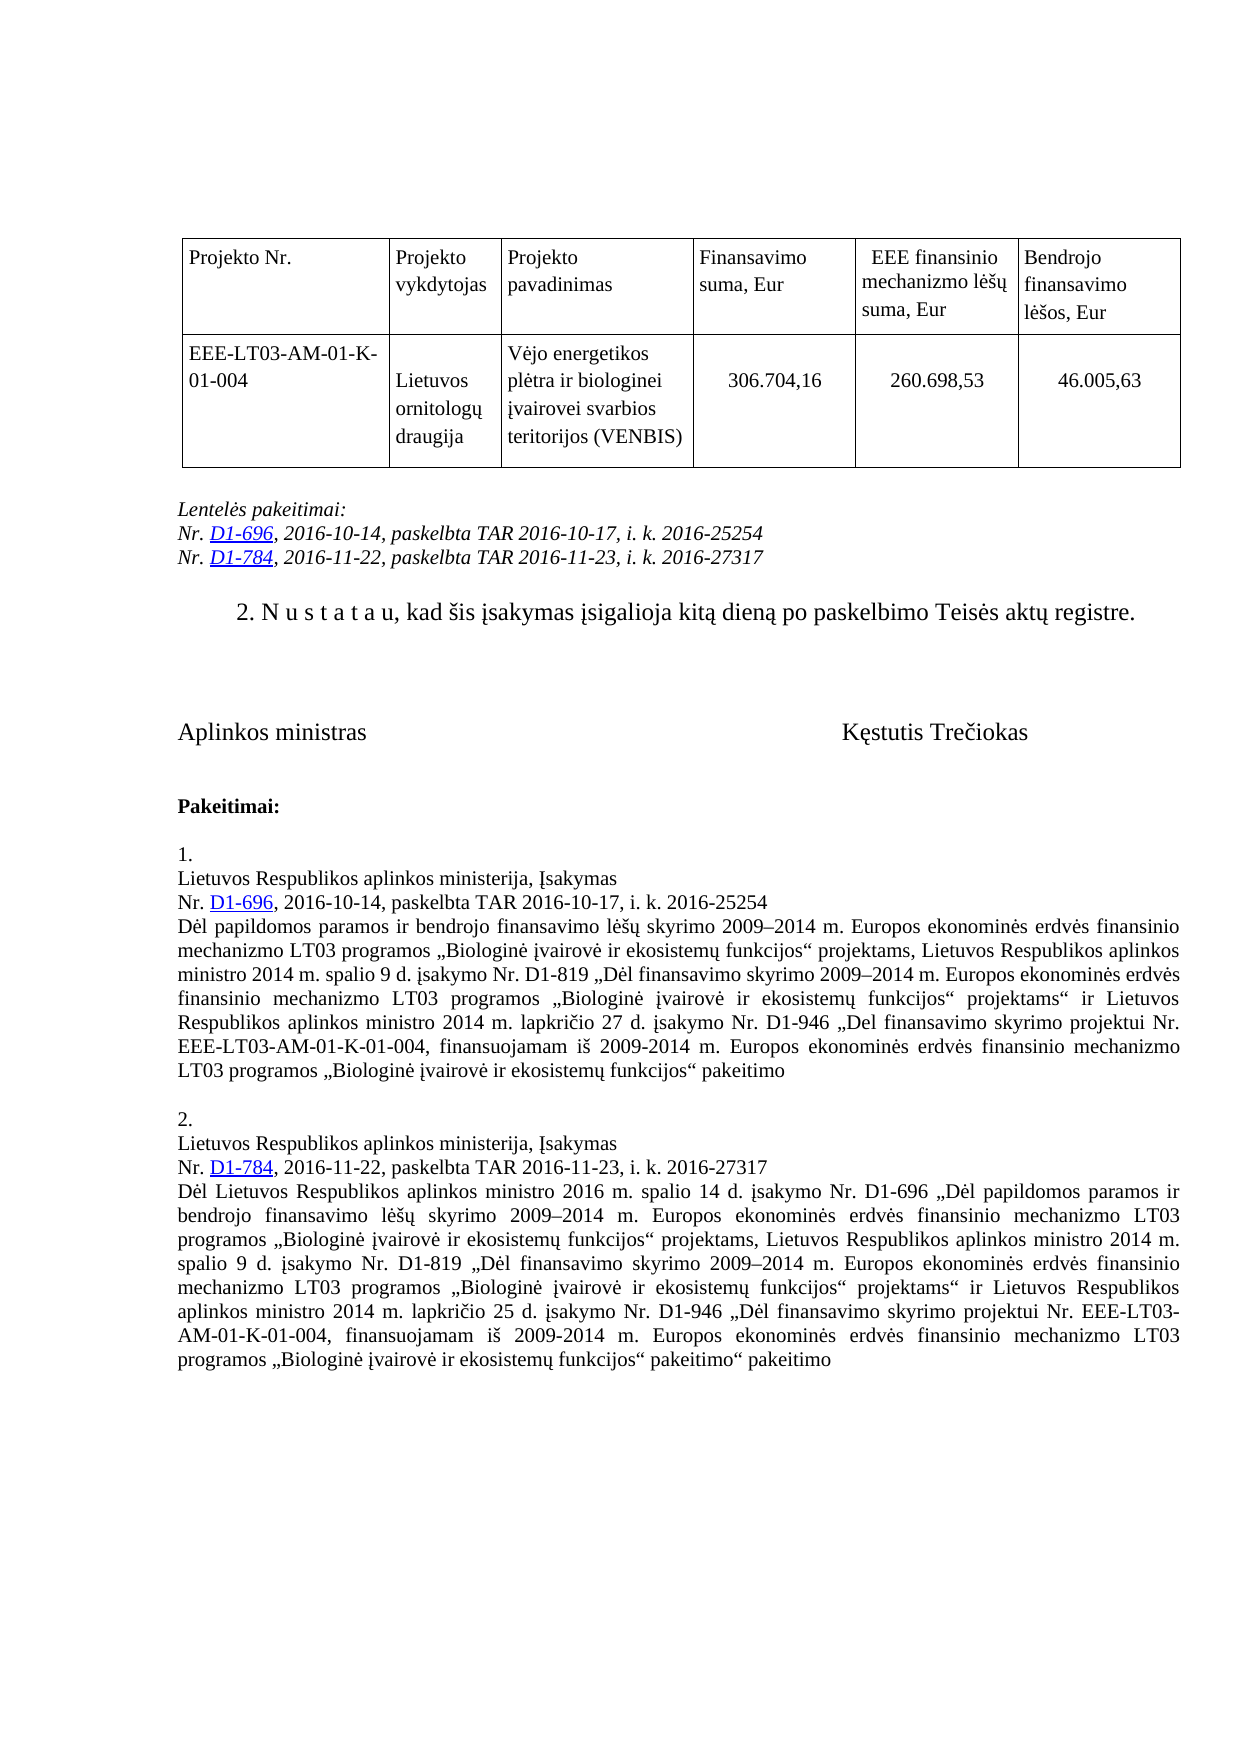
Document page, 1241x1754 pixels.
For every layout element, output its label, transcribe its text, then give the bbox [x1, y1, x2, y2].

table_header Projekto pavadinimas [502, 239, 693, 334]
text Pakeitimai: [177, 794, 1181, 818]
text 2. N u s t a t a u, kad šis įsakymas įsigalioja kitą dieną po paskelbimo Teisės aktų registre. [177, 597, 1181, 626]
text Aplinkos ministras Kęstutis Trečiokas [177, 717, 1181, 746]
text Lietuvos Respublikos aplinkos ministerija, Įsakymas [177, 866, 1181, 890]
table_cell 306.704,16 [694, 335, 855, 467]
table_header Projekto vykdytojas [390, 239, 501, 334]
text Lietuvos Respublikos aplinkos ministerija, Įsakymas [177, 1131, 1181, 1154]
text Nr. D1-696, 2016-10-14, paskelbta TAR 2016-10-17, i. k. 2016-25254 [177, 890, 1181, 914]
table_header EEE finansinio mechanizmo lėšų suma, Eur [856, 239, 1018, 334]
text Lentelės pakeitimai: [177, 497, 1181, 521]
text Dėl Lietuvos Respublikos aplinkos ministro 2016 m. spalio 14 d. įsakymo Nr. D1-696 „Dėl papildomos paramos ir bendrojo finansavimo lėšų skyrimo 2009–2014 m. Europos ekonominės erdvės finansinio mechanizmo LT03 programos „Biologinė įvairovė ir ekosistemų funkcijos“ projektams, Lietuvos Respublikos aplinkos ministro 2014 m. spalio 9 d. įsakymo Nr. D1-819 „Dėl finansavimo skyrimo 2009–2014 m. Europos ekonominės erdvės finansinio mechanizmo LT03 programos „Biologinė įvairovė ir ekosistemų funkcijos“ projektams“ ir Lietuvos Respublikos aplinkos ministro 2014 m. lapkričio 25 d. įsakymo Nr. D1-946 „Dėl finansavimo skyrimo projektui Nr. EEE-LT03-AM-01-K-01-004, finansuojamam iš 2009-2014 m. Europos ekonominės erdvės finansinio mechanizmo LT03 programos „Biologinė įvairovė ir ekosistemų funkcijos“ pakeitimo“ pakeitimo [177, 1179, 1181, 1371]
table_cell Lietuvos ornitologų draugija [390, 335, 501, 467]
text Dėl papildomos paramos ir bendrojo finansavimo lėšų skyrimo 2009–2014 m. Europos ekonominės erdvės finansinio mechanizmo LT03 programos „Biologinė įvairovė ir ekosistemų funkcijos“ projektams, Lietuvos Respublikos aplinkos ministro 2014 m. spalio 9 d. įsakymo Nr. D1-819 „Dėl finansavimo skyrimo 2009–2014 m. Europos ekonominės erdvės finansinio mechanizmo LT03 programos „Biologinė įvairovė ir ekosistemų funkcijos“ projektams“ ir Lietuvos Respublikos aplinkos ministro 2014 m. lapkričio 27 d. įsakymo Nr. D1-946 „Del finansavimo skyrimo projektui Nr. EEE-LT03-AM-01-K-01-004, finansuojamam iš 2009-2014 m. Europos ekonominės erdvės finansinio mechanizmo LT03 programos „Biologinė įvairovė ir ekosistemų funkcijos“ pakeitimo [177, 914, 1181, 1082]
table_header Bendrojo finansavimo lėšos, Eur [1019, 239, 1180, 334]
table_header Projekto Nr. [183, 239, 389, 334]
table_cell Vėjo energetikos plėtra ir biologinei įvairovei svarbios teritorijos (VENBIS) [502, 335, 693, 467]
text Nr. D1-784, 2016-11-22, paskelbta TAR 2016-11-23, i. k. 2016-27317 [177, 1154, 1181, 1179]
text 2. [177, 1106, 1181, 1131]
table_cell 260.698,53 [856, 335, 1018, 467]
table_cell EEE-LT03-AM-01-K-01-004 [183, 335, 389, 467]
table_header Finansavimo suma, Eur [694, 239, 855, 334]
text Nr. D1-696, 2016-10-14, paskelbta TAR 2016-10-17, i. k. 2016-25254 [177, 521, 1181, 545]
text Nr. D1-784, 2016-11-22, paskelbta TAR 2016-11-23, i. k. 2016-27317 [177, 545, 1181, 569]
table_cell 46.005,63 [1019, 335, 1180, 467]
text 1. [177, 842, 1181, 866]
